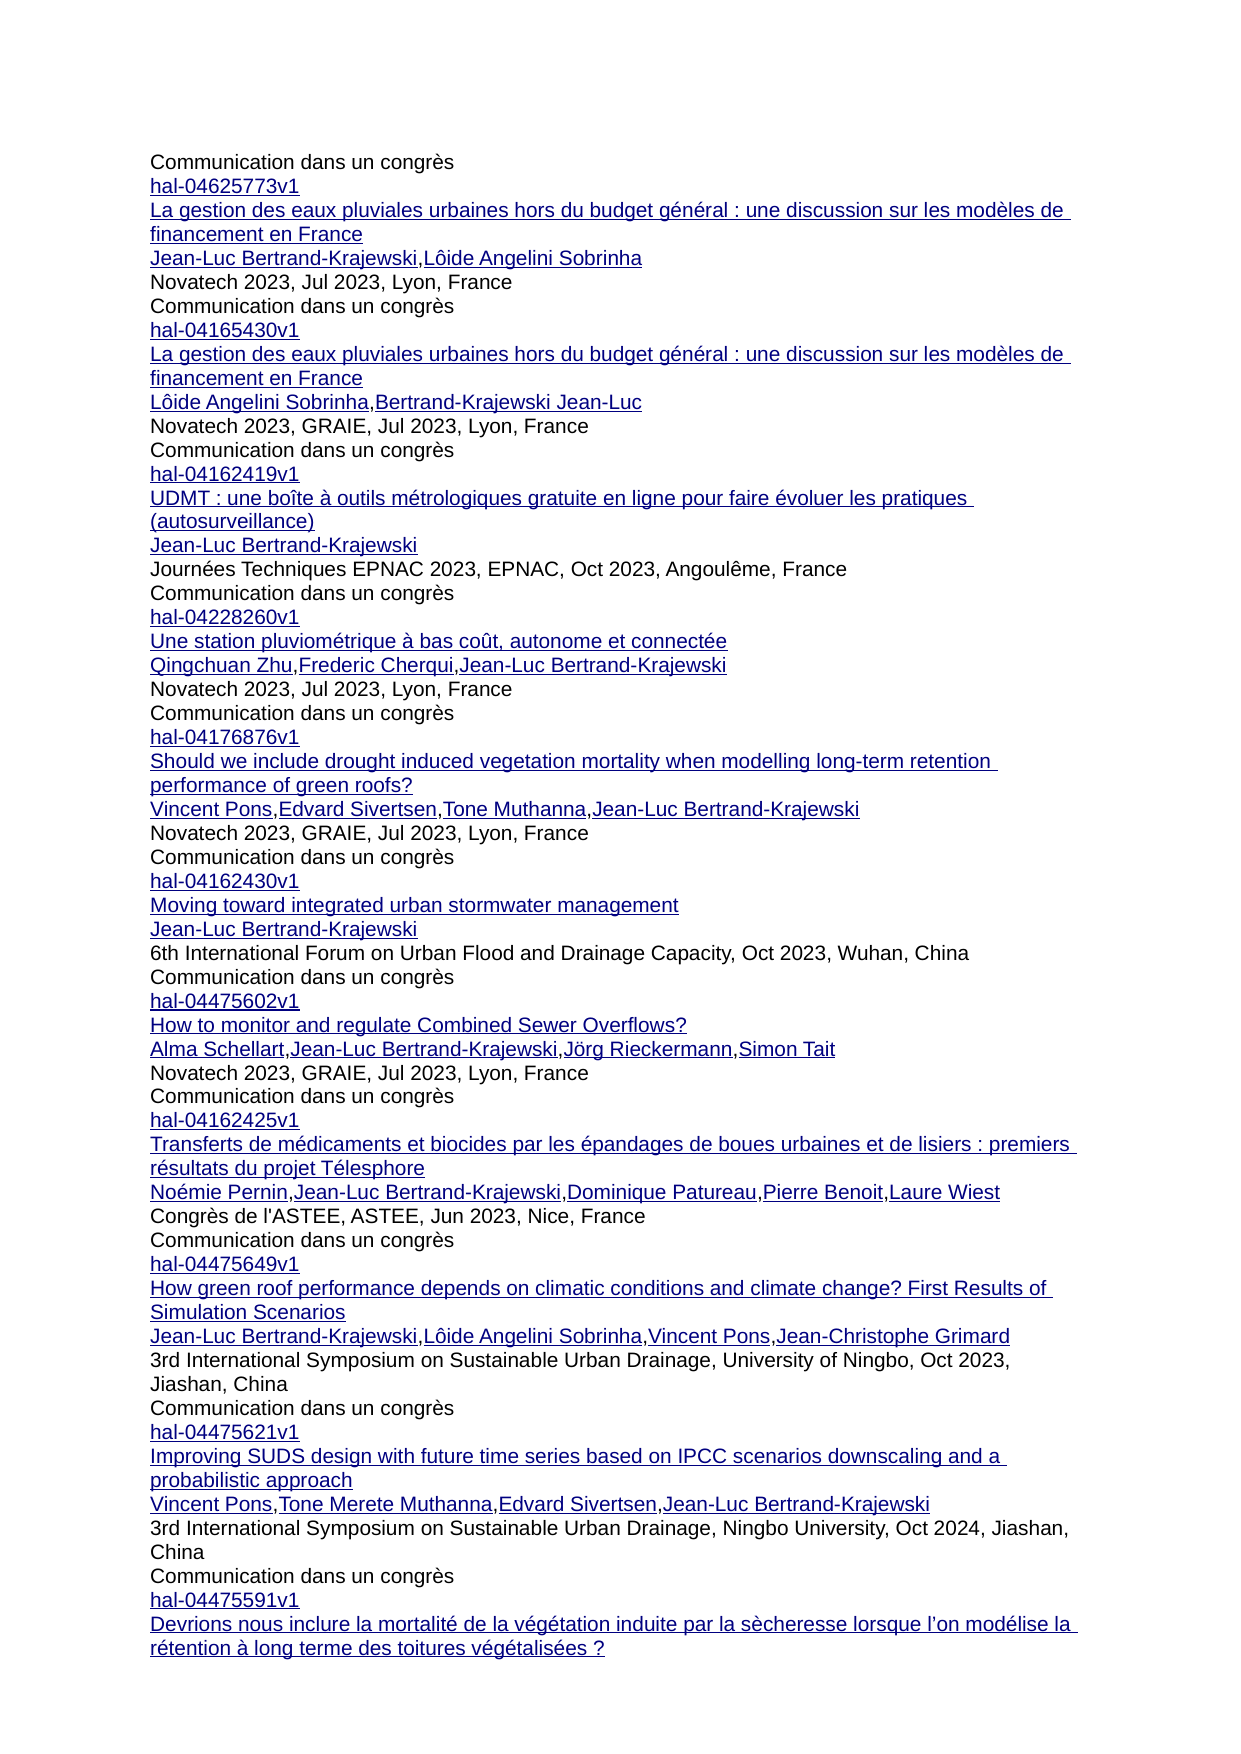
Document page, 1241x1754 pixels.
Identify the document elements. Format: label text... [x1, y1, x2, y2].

table_cell Improving SUDS design with future time series based on IPCC scenarios downscaling and a probabilistic approach Vincent Pons,Tone Merete Muthanna,Edvard Sivertsen,Jean-Luc Bertrand-Krajewski 3rd International Symposium on Sustainable Urban Drainage, Ningbo University, Oct 2024, Jiashan, China Communication dans un congrès hal-04475591v1 [150, 1444, 1090, 1611]
table_cell How to monitor and regulate Combined Sewer Overflows? Alma Schellart,Jean-Luc Bertrand-Krajewski,Jörg Rieckermann,Simon Tait Novatech 2023, GRAIE, Jul 2023, Lyon, France Communication dans un congrès hal-04162425v1 [150, 1013, 1090, 1132]
table_cell La gestion des eaux pluviales urbaines hors du budget général : une discussion sur les modèles de financement en France Lôide Angelini Sobrinha,Bertrand-Krajewski Jean-Luc Novatech 2023, GRAIE, Jul 2023, Lyon, France Communication dans un congrès hal-04162419v1 [150, 342, 1090, 485]
table_cell Une station pluviométrique à bas coût, autonome et connectée Qingchuan Zhu,Frederic Cherqui,Jean-Luc Bertrand-Krajewski Novatech 2023, Jul 2023, Lyon, France Communication dans un congrès hal-04176876v1 [150, 629, 1090, 749]
table_cell Moving toward integrated urban stormwater management Jean-Luc Bertrand-Krajewski 6th International Forum on Urban Flood and Drainage Capacity, Oct 2023, Wuhan, China Communication dans un congrès hal-04475602v1 [150, 893, 1090, 1012]
table_cell UDMT : une boîte à outils métrologiques gratuite en ligne pour faire évoluer les pratiques (autosurveillance) Jean-Luc Bertrand-Krajewski Journées Techniques EPNAC 2023, EPNAC, Oct 2023, Angoulême, France Communication dans un congrès hal-04228260v1 [150, 485, 1090, 629]
table_cell Communication dans un congrès hal-04625773v1 [150, 150, 1090, 198]
table_cell How green roof performance depends on climatic conditions and climate change? First Results of Simulation Scenarios Jean-Luc Bertrand-Krajewski,Lôide Angelini Sobrinha,Vincent Pons,Jean-Christophe Grimard 3rd International Symposium on Sustainable Urban Drainage, University of Ningbo, Oct 2023, Jiashan, China Communication dans un congrès hal-04475621v1 [150, 1276, 1090, 1444]
table_cell Should we include drought induced vegetation mortality when modelling long-term retention performance of green roofs? Vincent Pons,Edvard Sivertsen,Tone Muthanna,Jean-Luc Bertrand-Krajewski Novatech 2023, GRAIE, Jul 2023, Lyon, France Communication dans un congrès hal-04162430v1 [150, 749, 1090, 893]
table_cell Devrions nous inclure la mortalité de la végétation induite par la sècheresse lorsque l’on modélise la rétention à long terme des toitures végétalisées ? [150, 1611, 1090, 1659]
table_cell La gestion des eaux pluviales urbaines hors du budget général : une discussion sur les modèles de financement en France Jean-Luc Bertrand-Krajewski,Lôide Angelini Sobrinha Novatech 2023, Jul 2023, Lyon, France Communication dans un congrès hal-04165430v1 [150, 198, 1090, 342]
table_cell Transferts de médicaments et biocides par les épandages de boues urbaines et de lisiers : premiers résultats du projet Télesphore Noémie Pernin,Jean-Luc Bertrand-Krajewski,Dominique Patureau,Pierre Benoit,Laure Wiest Congrès de l'ASTEE, ASTEE, Jun 2023, Nice, France Communication dans un congrès hal-04475649v1 [150, 1132, 1090, 1276]
